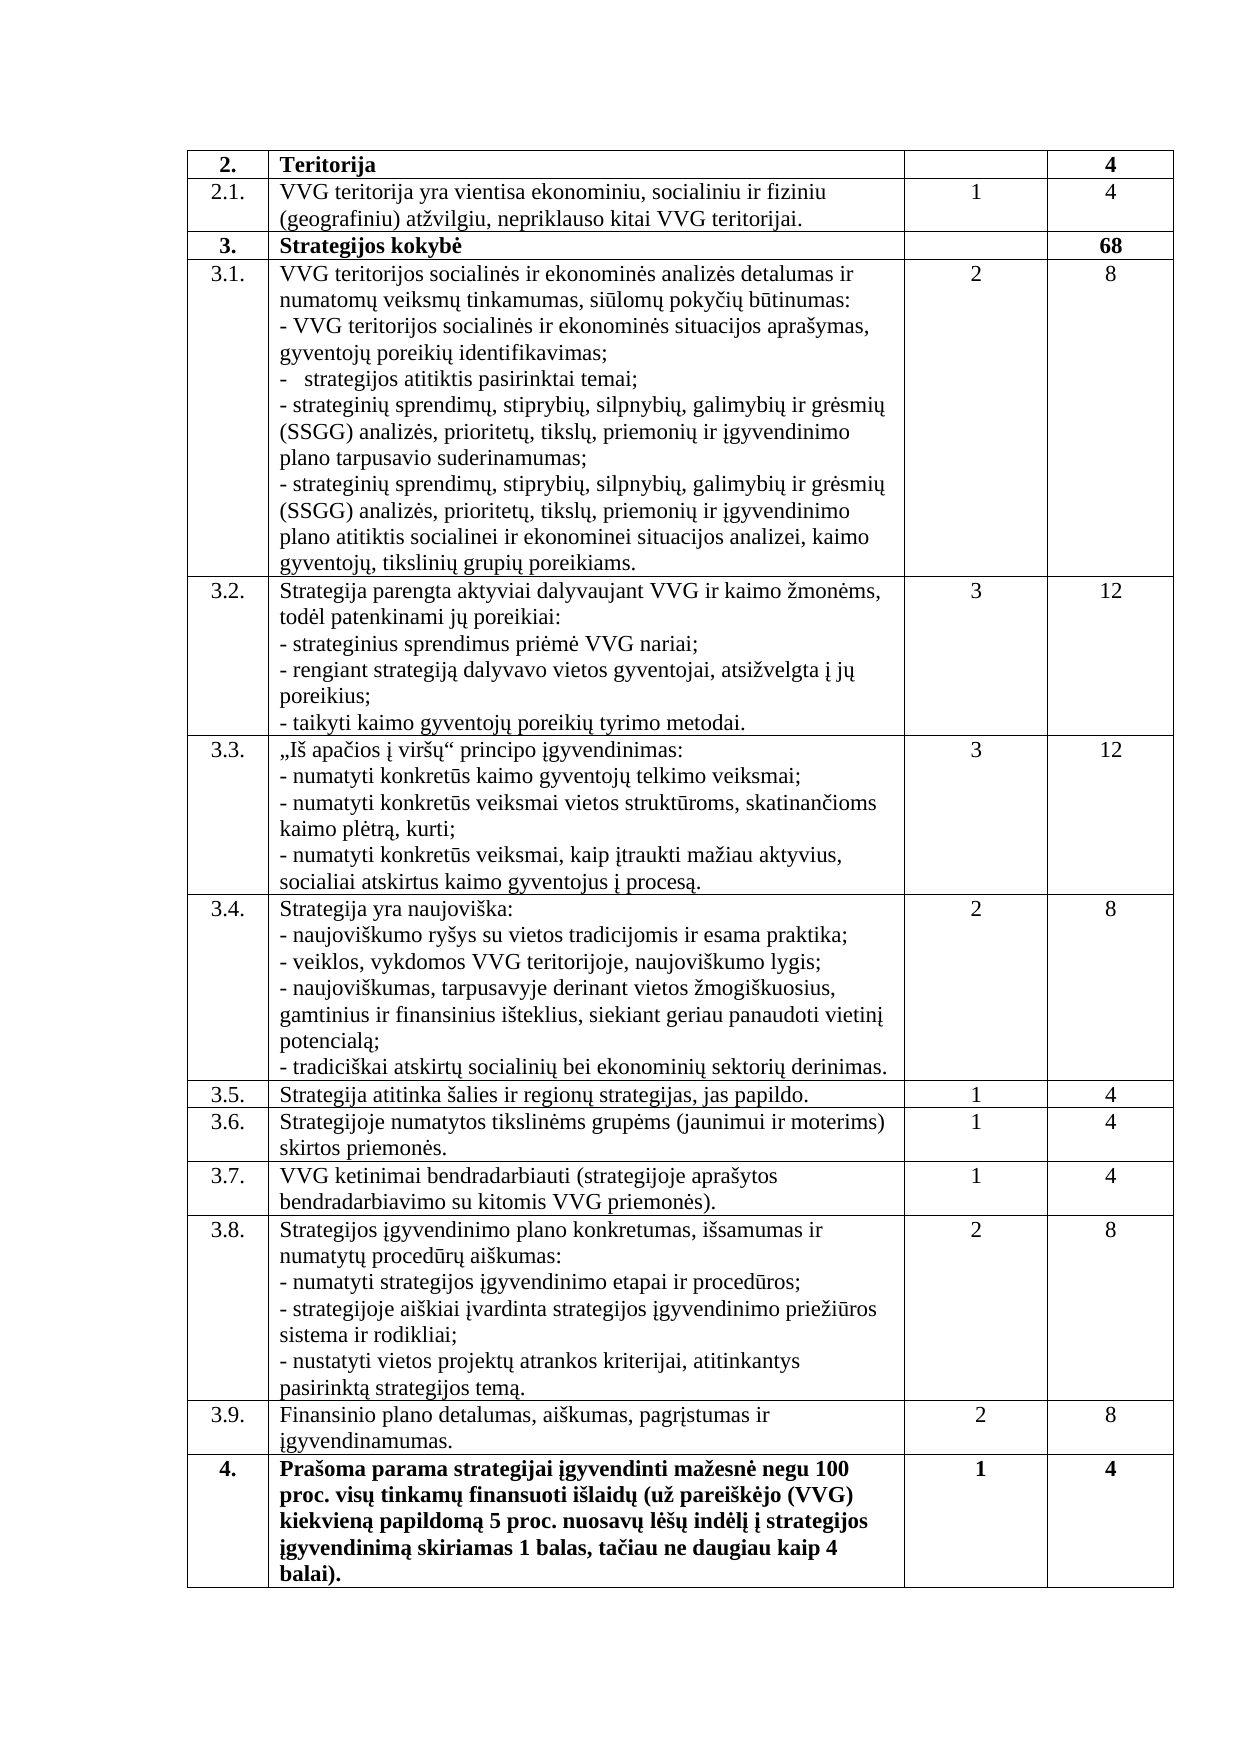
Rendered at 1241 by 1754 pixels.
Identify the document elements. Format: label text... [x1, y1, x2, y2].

table_cell Strategijos kokybė [269, 232, 904, 258]
table_cell VVG ketinimai bendradarbiauti (strategijoje aprašytos bendradarbiavimo su kitomis VVG priemonės). [269, 1162, 904, 1214]
table_cell 4 [1048, 1162, 1173, 1214]
table_cell 1 [905, 1108, 1047, 1161]
table_cell 8 [1048, 1216, 1173, 1400]
table_cell Teritorija [269, 151, 904, 177]
table_cell 3. [188, 232, 268, 258]
table_cell 2 [905, 1401, 1047, 1454]
table_cell 3.9. [188, 1401, 268, 1454]
table_cell Strategija parengta aktyviai dalyvaujant VVG ir kaimo žmonėms, todėl patenkinami jų poreikiai: - strateginius sprendimus priėmė VVG nariai; - rengiant strategiją dalyvavo vietos gyventojai, atsižvelgta į jų poreikius; - taikyti kaimo gyventojų poreikių tyrimo metodai. [269, 577, 904, 735]
table_cell Prašoma parama strategijai įgyvendinti mažesnė negu 100 proc. visų tinkamų finansuoti išlaidų (už pareiškėjo (VVG) kiekvieną papildomą 5 proc. nuosavų lėšų indėlį į strategijos įgyvendinimą skiriamas 1 balas, tačiau ne daugiau kaip 4 balai). [269, 1455, 904, 1587]
table_cell [905, 232, 1047, 258]
table_cell 3 [905, 577, 1047, 735]
table_cell [905, 151, 1047, 177]
table_cell 8 [1048, 260, 1173, 576]
table_cell 4 [1048, 179, 1173, 231]
table_cell 3.8. [188, 1216, 268, 1400]
table_cell 4. [188, 1455, 268, 1587]
table_cell Strategijoje numatytos tikslinėms grupėms (jaunimui ir moterims) skirtos priemonės. [269, 1108, 904, 1161]
table_cell 1 [905, 179, 1047, 231]
table_cell VVG teritorijos socialinės ir ekonominės analizės detalumas ir numatomų veiksmų tinkamumas, siūlomų pokyčių būtinumas: - VVG teritorijos socialinės ir ekonominės situacijos aprašymas, gyventojų poreikių identifikavimas; - strategijos atitiktis pasirinktai temai; - strateginių sprendimų, stiprybių, silpnybių, galimybių ir grėsmių (SSGG) analizės, prioritetų, tikslų, priemonių ir įgyvendinimo plano tarpusavio suderinamumas; - strateginių sprendimų, stiprybių, silpnybių, galimybių ir grėsmių (SSGG) analizės, prioritetų, tikslų, priemonių ir įgyvendinimo plano atitiktis socialinei ir ekonominei situacijos analizei, kaimo gyventojų, tikslinių grupių poreikiams. [269, 260, 904, 576]
table_cell 12 [1048, 577, 1173, 735]
table_cell 8 [1048, 1401, 1173, 1454]
table_cell Strategija atitinka šalies ir regionų strategijas, jas papildo. [269, 1081, 904, 1107]
table_cell 2 [905, 260, 1047, 576]
table_cell 4 [1048, 151, 1173, 177]
table_cell 8 [1048, 895, 1173, 1080]
table_cell 3.2. [188, 577, 268, 735]
table_cell 1 [905, 1081, 1047, 1107]
table_cell 3.3. [188, 736, 268, 894]
table_cell 3.5. [188, 1081, 268, 1107]
table_cell 12 [1048, 736, 1173, 894]
table_cell 3.1. [188, 260, 268, 576]
table_cell Strategijos įgyvendinimo plano konkretumas, išsamumas ir numatytų procedūrų aiškumas: - numatyti strategijos įgyvendinimo etapai ir procedūros; - strategijoje aiškiai įvardinta strategijos įgyvendinimo priežiūros sistema ir rodikliai; - nustatyti vietos projektų atrankos kriterijai, atitinkantys pasirinktą strategijos temą. [269, 1216, 904, 1400]
table_cell 3.4. [188, 895, 268, 1080]
table_cell 4 [1048, 1455, 1173, 1587]
table_cell 3.6. [188, 1108, 268, 1161]
table_cell 4 [1048, 1081, 1173, 1107]
table_cell VVG teritorija yra vientisa ekonominiu, socialiniu ir fiziniu (geografiniu) atžvilgiu, nepriklauso kitai VVG teritorijai. [269, 179, 904, 231]
table_cell 2. [188, 151, 268, 177]
table_cell 2.1. [188, 179, 268, 231]
table_cell „Iš apačios į viršų“ principo įgyvendinimas: - numatyti konkretūs kaimo gyventojų telkimo veiksmai; - numatyti konkretūs veiksmai vietos struktūroms, skatinančioms kaimo plėtrą, kurti; - numatyti konkretūs veiksmai, kaip įtraukti mažiau aktyvius, socialiai atskirtus kaimo gyventojus į procesą. [269, 736, 904, 894]
table_cell 2 [905, 1216, 1047, 1400]
table_cell 3 [905, 736, 1047, 894]
table_cell 68 [1048, 232, 1173, 258]
table_cell 3.7. [188, 1162, 268, 1214]
table_cell 1 [905, 1455, 1047, 1587]
table_cell Strategija yra naujoviška: - naujoviškumo ryšys su vietos tradicijomis ir esama praktika; - veiklos, vykdomos VVG teritorijoje, naujoviškumo lygis; - naujoviškumas, tarpusavyje derinant vietos žmogiškuosius, gamtinius ir finansinius išteklius, siekiant geriau panaudoti vietinį potencialą; - tradiciškai atskirtų socialinių bei ekonominių sektorių derinimas. [269, 895, 904, 1080]
table_cell 4 [1048, 1108, 1173, 1161]
table_cell Finansinio plano detalumas, aiškumas, pagrįstumas ir įgyvendinamumas. [269, 1401, 904, 1454]
table_cell 2 [905, 895, 1047, 1080]
table_cell 1 [905, 1162, 1047, 1214]
